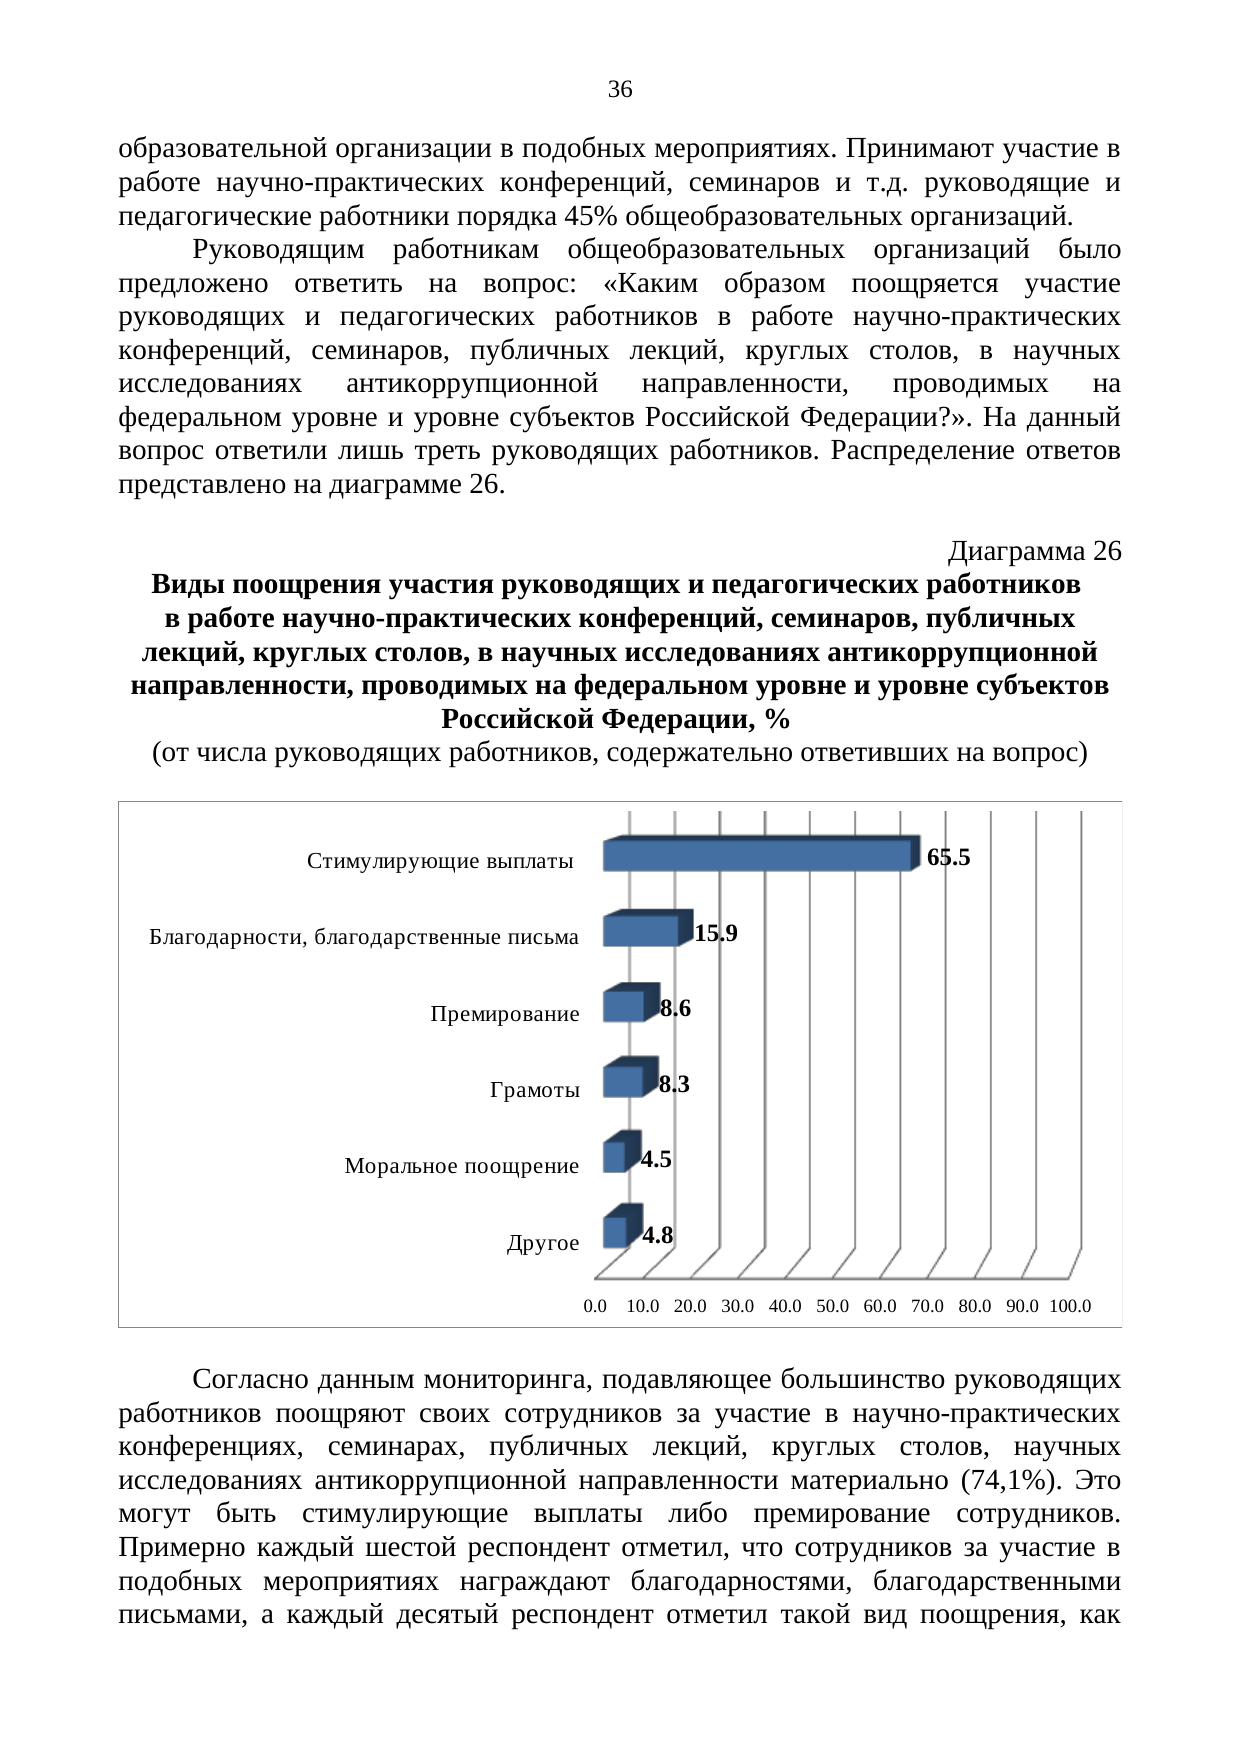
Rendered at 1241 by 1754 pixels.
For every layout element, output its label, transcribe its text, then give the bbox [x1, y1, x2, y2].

text Виды поощрения участия руководящих и педагогических работников [118, 567, 1122, 600]
text Диаграмма 26 [118, 533, 1122, 567]
text (от числа руководящих работников, содержательно ответивших на вопрос) [118, 734, 1122, 768]
text образовательной организации в подобных мероприятиях. Принимают участие в работе научно-практических конференций, семинаров и т.д. руководящие и педагогические работники порядка 45% общеобразовательных организаций. [118, 131, 1122, 231]
text Согласно данным мониторинга, подавляющее большинство руководящих работников поощряют своих сотрудников за участие в научно-практических конференциях, семинарах, публичных лекций, круглых столов, научных исследованиях антикоррупционной направленности материально (74,1%). Это могут быть стимулирующие выплаты либо премирование сотрудников. Примерно каждый шестой респондент отметил, что сотрудников за участие в подобных мероприятиях награждают благодарностями, благодарственными письмами, а каждый десятый респондент отметил такой вид поощрения, как [118, 1361, 1122, 1630]
text Руководящим работникам общеобразовательных организаций было предложено ответить на вопрос: «Каким образом поощряется участие руководящих и педагогических работников в работе научно-практических конференций, семинаров, публичных лекций, круглых столов, в научных исследованиях антикоррупционной направленности, проводимых на федеральном уровне и уровне субъектов Российской Федерации?». На данный вопрос ответили лишь треть руководящих работников. Распределение ответов представлено на диаграмме 26. [118, 231, 1122, 499]
text в работе научно-практических конференций, семинаров, публичных лекций, круглых столов, в научных исследованиях антикоррупционной направленности, проводимых на федеральном уровне и уровне субъектов Российской Федерации, % [118, 600, 1122, 734]
